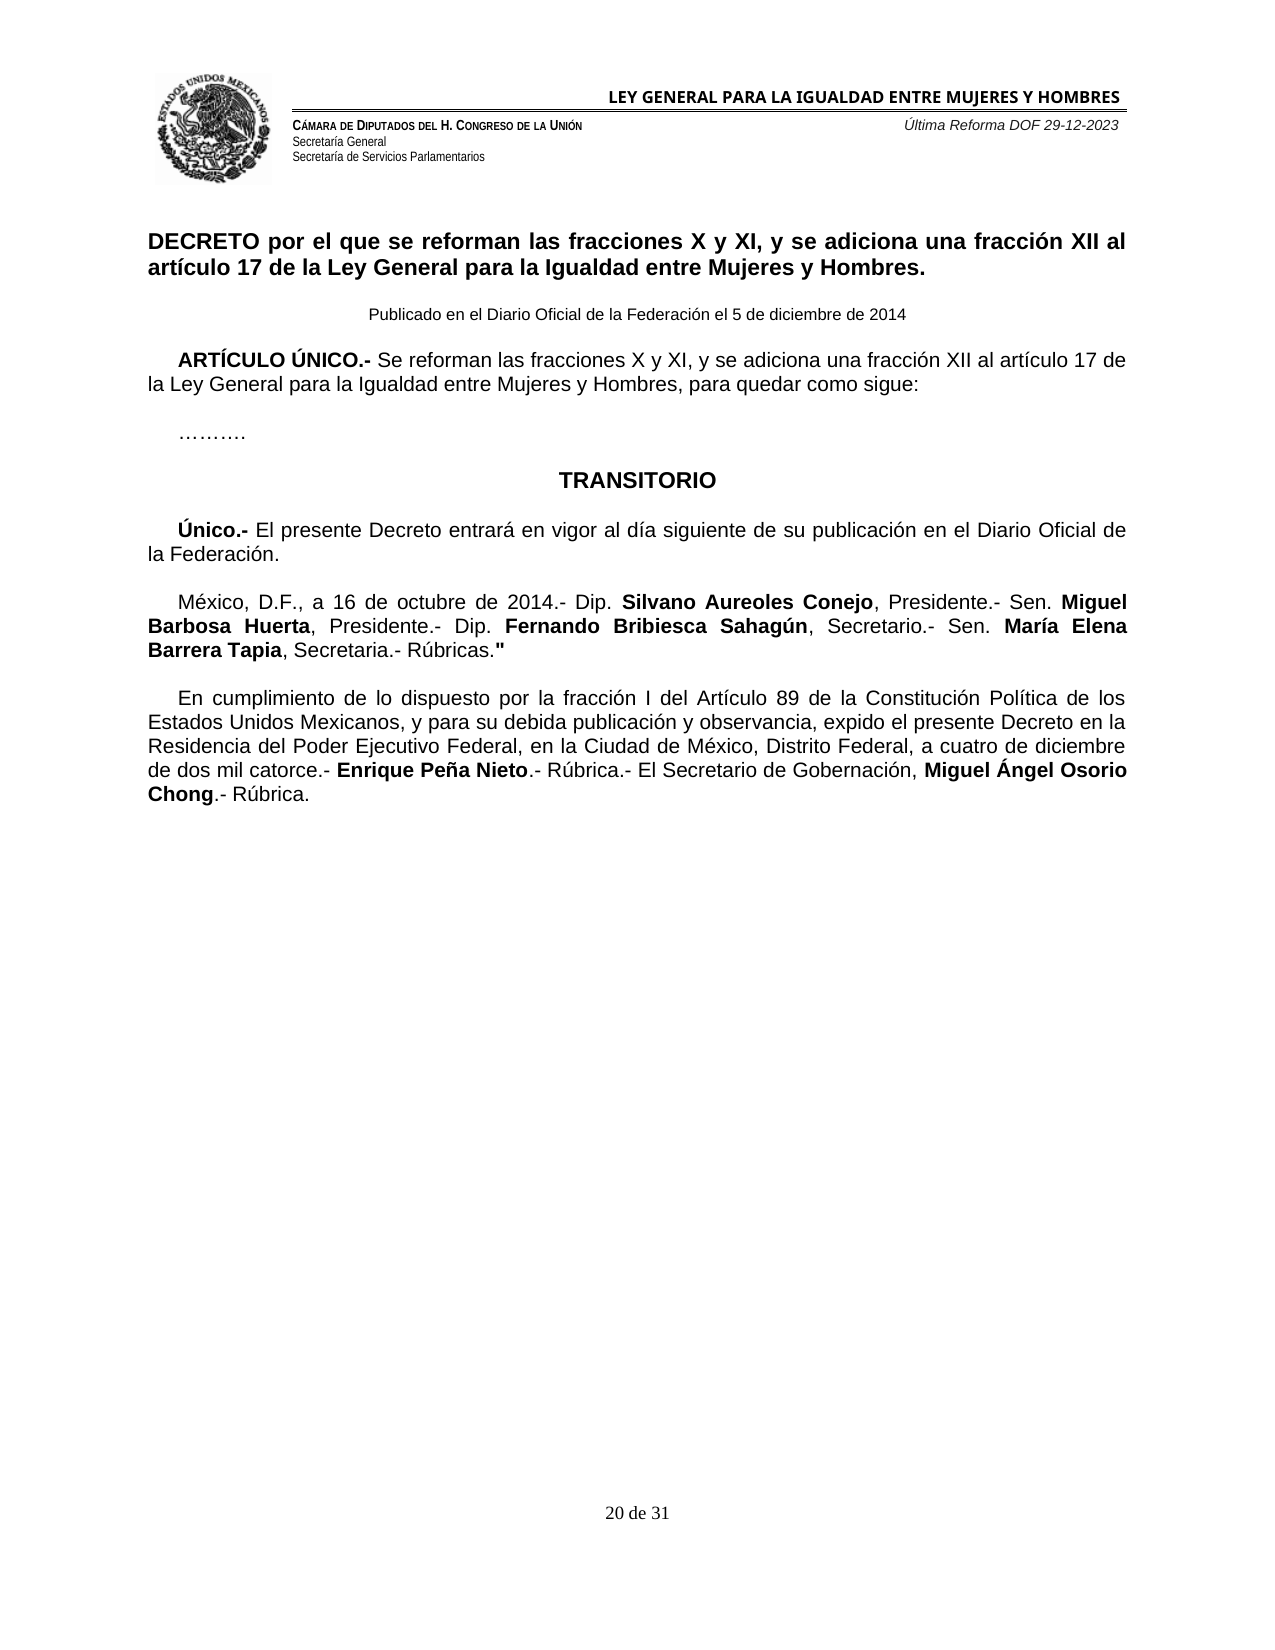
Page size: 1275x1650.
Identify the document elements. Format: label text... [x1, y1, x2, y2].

text TRANSITORIO [148, 467, 1127, 494]
text México, D.F., a 16 de octubre de 2014.- Dip. Silvano Aureoles Conejo, Presidente.- Sen. Miguel Barbosa Huerta, Presidente.- Dip. Fernando Bribiesca Sahagún, Secretario.- Sen. María Elena Barrera Tapia, Secretaria.- Rúbricas." [148, 590, 1127, 662]
text En cumplimiento de lo dispuesto por la fracción I del Artículo 89 de la Constitución Política de los Estados Unidos Mexicanos, y para su debida publicación y observancia, expido el presente Decreto en la Residencia del Poder Ejecutivo Federal, en la Ciudad de México, Distrito Federal, a cuatro de diciembre de dos mil catorce.- Enrique Peña Nieto.- Rúbrica.- El Secretario de Gobernación, Miguel Ángel Osorio Chong.- Rúbrica. [148, 686, 1127, 805]
text ………. [148, 419, 1127, 443]
text ARTÍCULO ÚNICO.- Se reforman las fracciones X y XI, y se adiciona una fracción XII al artículo 17 de la Ley General para la Igualdad entre Mujeres y Hombres, para quedar como sigue: [148, 348, 1127, 396]
text DECRETO por el que se reforman las fracciones X y XI, y se adiciona una fracción XII al artículo 17 de la Ley General para la Igualdad entre Mujeres y Hombres. [148, 228, 1127, 281]
text Publicado en el Diario Oficial de la Federación el 5 de diciembre de 2014 [148, 304, 1127, 324]
text Único.- El presente Decreto entrará en vigor al día siguiente de su publicación en el Diario Oficial de la Federación. [148, 518, 1127, 566]
